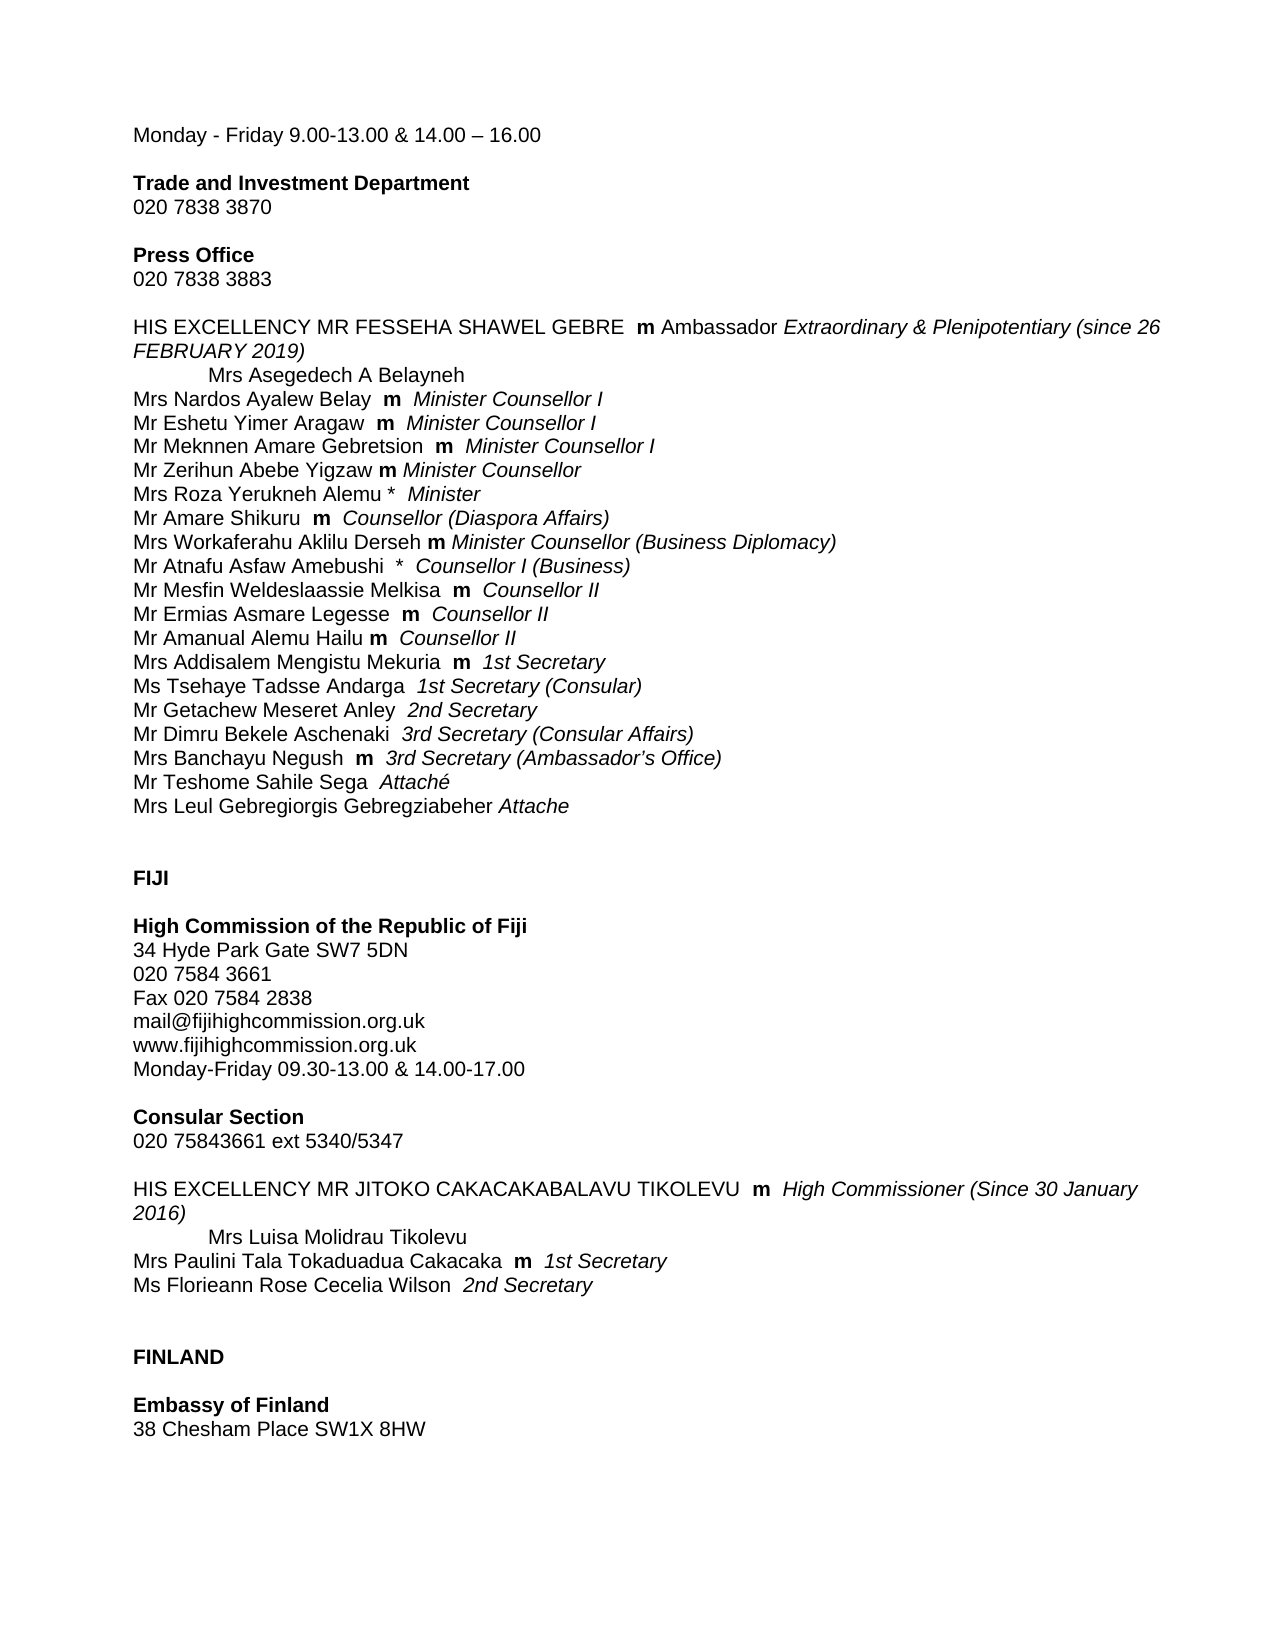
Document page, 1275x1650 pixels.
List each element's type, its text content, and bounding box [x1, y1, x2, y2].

text Monday-Friday 09.30-13.00 & 14.00-17.00 [133, 1057, 1181, 1081]
text Consular Section [133, 1105, 1181, 1129]
text Mrs Nardos Ayalew Belay m Minister Counsellor I [133, 386, 1181, 410]
text HIS EXCELLENCY MR FESSEHA SHAWEL GEBRE m Ambassador Extraordinary & Plenipotentiary (since 26 FEBRUARY 2019) [133, 314, 1181, 362]
text Mrs Paulini Tala Tokaduadua Cakacaka m 1st Secretary [133, 1249, 1181, 1273]
text 020 7838 3883 [133, 267, 1181, 291]
text Fax 020 7584 2838 [133, 985, 1181, 1009]
text Mr Amanual Alemu Hailu m Counsellor II [133, 626, 1181, 650]
text 38 Chesham Place SW1X 8HW [133, 1417, 1181, 1441]
text Mrs Banchayu Negush m 3rd Secretary (Ambassador’s Office) [133, 746, 1181, 770]
text Mrs Roza Yerukneh Alemu * Minister [133, 482, 1181, 506]
text Ms Tsehaye Tadsse Andarga 1st Secretary (Consular) [133, 674, 1181, 698]
text Trade and Investment Department [133, 171, 1181, 195]
text Mr Zerihun Abebe Yigzaw m Minister Counsellor [133, 458, 1181, 482]
subtitle FIJI [133, 866, 1181, 889]
text mail@fijihighcommission.org.uk [133, 1009, 1181, 1033]
text www.fijihighcommission.org.uk [133, 1033, 1181, 1057]
text Ms Florieann Rose Cecelia Wilson 2nd Secretary [133, 1273, 1181, 1297]
text Mr Atnafu Asfaw Amebushi * Counsellor I (Business) [133, 554, 1181, 578]
text Mrs Addisalem Mengistu Mekuria m 1st Secretary [133, 650, 1181, 674]
text Mr Amare Shikuru m Counsellor (Diaspora Affairs) [133, 506, 1181, 530]
text Monday - Friday 9.00-13.00 & 14.00 – 16.00 [133, 123, 1181, 147]
text Mrs Asegedech A Belayneh [133, 362, 1181, 386]
text 020 7584 3661 [133, 961, 1181, 985]
text Mr Meknnen Amare Gebretsion m Minister Counsellor I [133, 434, 1181, 458]
text Press Office [133, 243, 1181, 267]
subtitle High Commission of the Republic of Fiji [133, 913, 1181, 937]
text 020 7838 3870 [133, 195, 1181, 219]
text Mrs Luisa Molidrau Tikolevu [133, 1225, 1181, 1249]
text Mr Mesfin Weldeslaassie Melkisa m Counsellor II [133, 578, 1181, 602]
text FINLAND [133, 1345, 1181, 1369]
text Mr Dimru Bekele Aschenaki 3rd Secretary (Consular Affairs) [133, 722, 1181, 746]
text Mr Teshome Sahile Sega Attaché [133, 770, 1181, 794]
text Embassy of Finland [133, 1393, 1181, 1417]
text HIS EXCELLENCY MR JITOKO CAKACAKABALAVU TIKOLEVU m High Commissioner (Since 30 January 2016) [133, 1177, 1181, 1225]
text Mr Getachew Meseret Anley 2nd Secretary [133, 698, 1181, 722]
text Mrs Leul Gebregiorgis Gebregziabeher Attache [133, 794, 1181, 818]
text Mrs Workaferahu Aklilu Derseh m Minister Counsellor (Business Diplomacy) [133, 530, 1181, 554]
text 34 Hyde Park Gate SW7 5DN [133, 937, 1181, 961]
text 020 75843661 ext 5340/5347 [133, 1129, 1181, 1153]
text Mr Ermias Asmare Legesse m Counsellor II [133, 602, 1181, 626]
text Mr Eshetu Yimer Aragaw m Minister Counsellor I [133, 410, 1181, 434]
